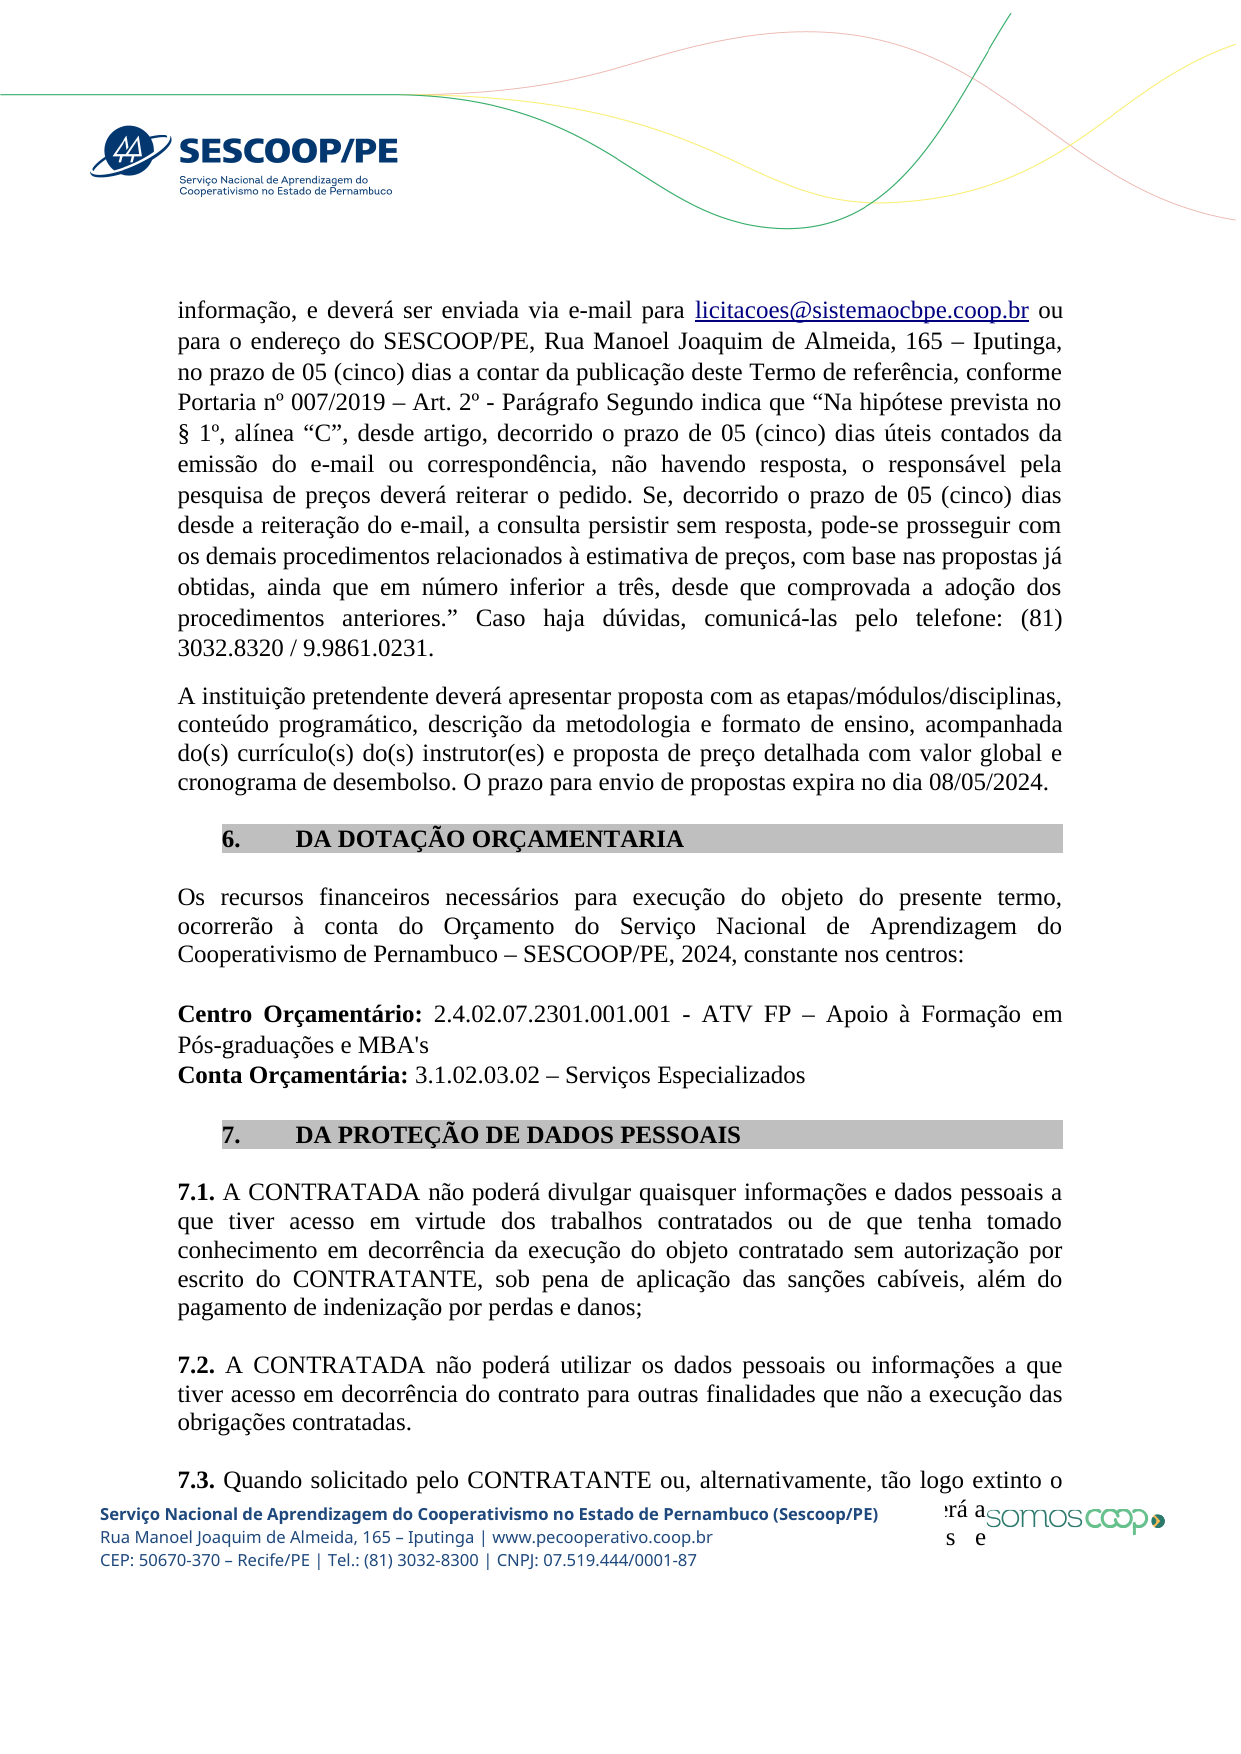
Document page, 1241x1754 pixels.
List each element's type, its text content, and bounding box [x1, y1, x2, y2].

text Os recursos financeiros necessários para execução do objeto do presente termo, ocorrerão à conta do Orçamento do Serviço Nacional de Aprendizagem do Cooperativismo de Pernambuco – SESCOOP/PE, 2024, constante nos centros: [177, 882, 1063, 968]
list DA DOTAÇÃO ORÇAMENTARIA [222, 824, 1063, 853]
text Conta Orçamentária: 3.1.02.03.02 – Serviços Especializados [177, 1060, 1063, 1089]
text Centro Orçamentário: 2.4.02.07.2301.001.001 - ATV FP – Apoio à Formação em Pós-graduações e MBA's [177, 999, 1063, 1058]
text 7.3. Quando solicitado pelo CONTRATANTE ou, alternativamente, tão logo extinto o contrato, pelo cumprimento das suas obrigações ou por outros motivos, deverá a CONTRATADA eliminar de forma segura todos os dados pessoais e informações relativos aos colaboradores da CONTRATANTE a que teve acesso em razão da contratação; [177, 1465, 1063, 1551]
list DA PROTEÇÃO DE DADOS PESSOAIS [222, 1120, 1063, 1149]
text 7.2. A CONTRATADA não poderá utilizar os dados pessoais ou informações a que tiver acesso em decorrência do contrato para outras finalidades que não a execução das obrigações contratadas. [177, 1350, 1063, 1436]
text 7.1. A CONTRATADA não poderá divulgar quaisquer informações e dados pessoais a que tiver acesso em virtude dos trabalhos contratados ou de que tenha tomado conhecimento em decorrência da execução do objeto contratado sem autorização por escrito do CONTRATANTE, sob pena de aplicação das sanções cabíveis, além do pagamento de indenização por perdas e danos; [177, 1177, 1063, 1321]
text A instituição pretendente deverá apresentar proposta com as etapas/módulos/disciplinas, conteúdo programático, descrição da metodologia e formato de ensino, acompanhada do(s) currículo(s) do(s) instrutor(es) e proposta de preço detalhada com valor global e cronograma de desembolso. O prazo para envio de propostas expira no dia 08/05/2024. [177, 681, 1063, 796]
text A proposta deverá ser confeccionada com o timbre da empresa, contendo seu CNPJ, validade da proposta, data, nome completo, assinatura do responsável pela informação, e deverá ser enviada via e-mail para licitacoes@sistemaocbpe.coop.br ou para o endereço do SESCOOP/PE, Rua Manoel Joaquim de Almeida, 165 – Iputinga, no prazo de 05 (cinco) dias a contar da publicação deste Termo de referência, conforme Portaria nº 007/2019 – Art. 2º - Parágrafo Segundo indica que “Na hipótese prevista no § 1º, alínea “C”, desde artigo, decorrido o prazo de 05 (cinco) dias úteis contados da emissão do e-mail ou correspondência, não havendo resposta, o responsável pela pesquisa de preços deverá reiterar o pedido. Se, decorrido o prazo de 05 (cinco) dias desde a reiteração do e-mail, a consulta persistir sem resposta, pode-se prosseguir com os demais procedimentos relacionados à estimativa de preços, com base nas propostas já obtidas, ainda que em número inferior a três, desde que comprovada a adoção dos procedimentos anteriores.” Caso haja dúvidas, comunicá-las pelo telefone: (81) 3032.8320 / 9.9861.0231. [177, 309, 1063, 662]
